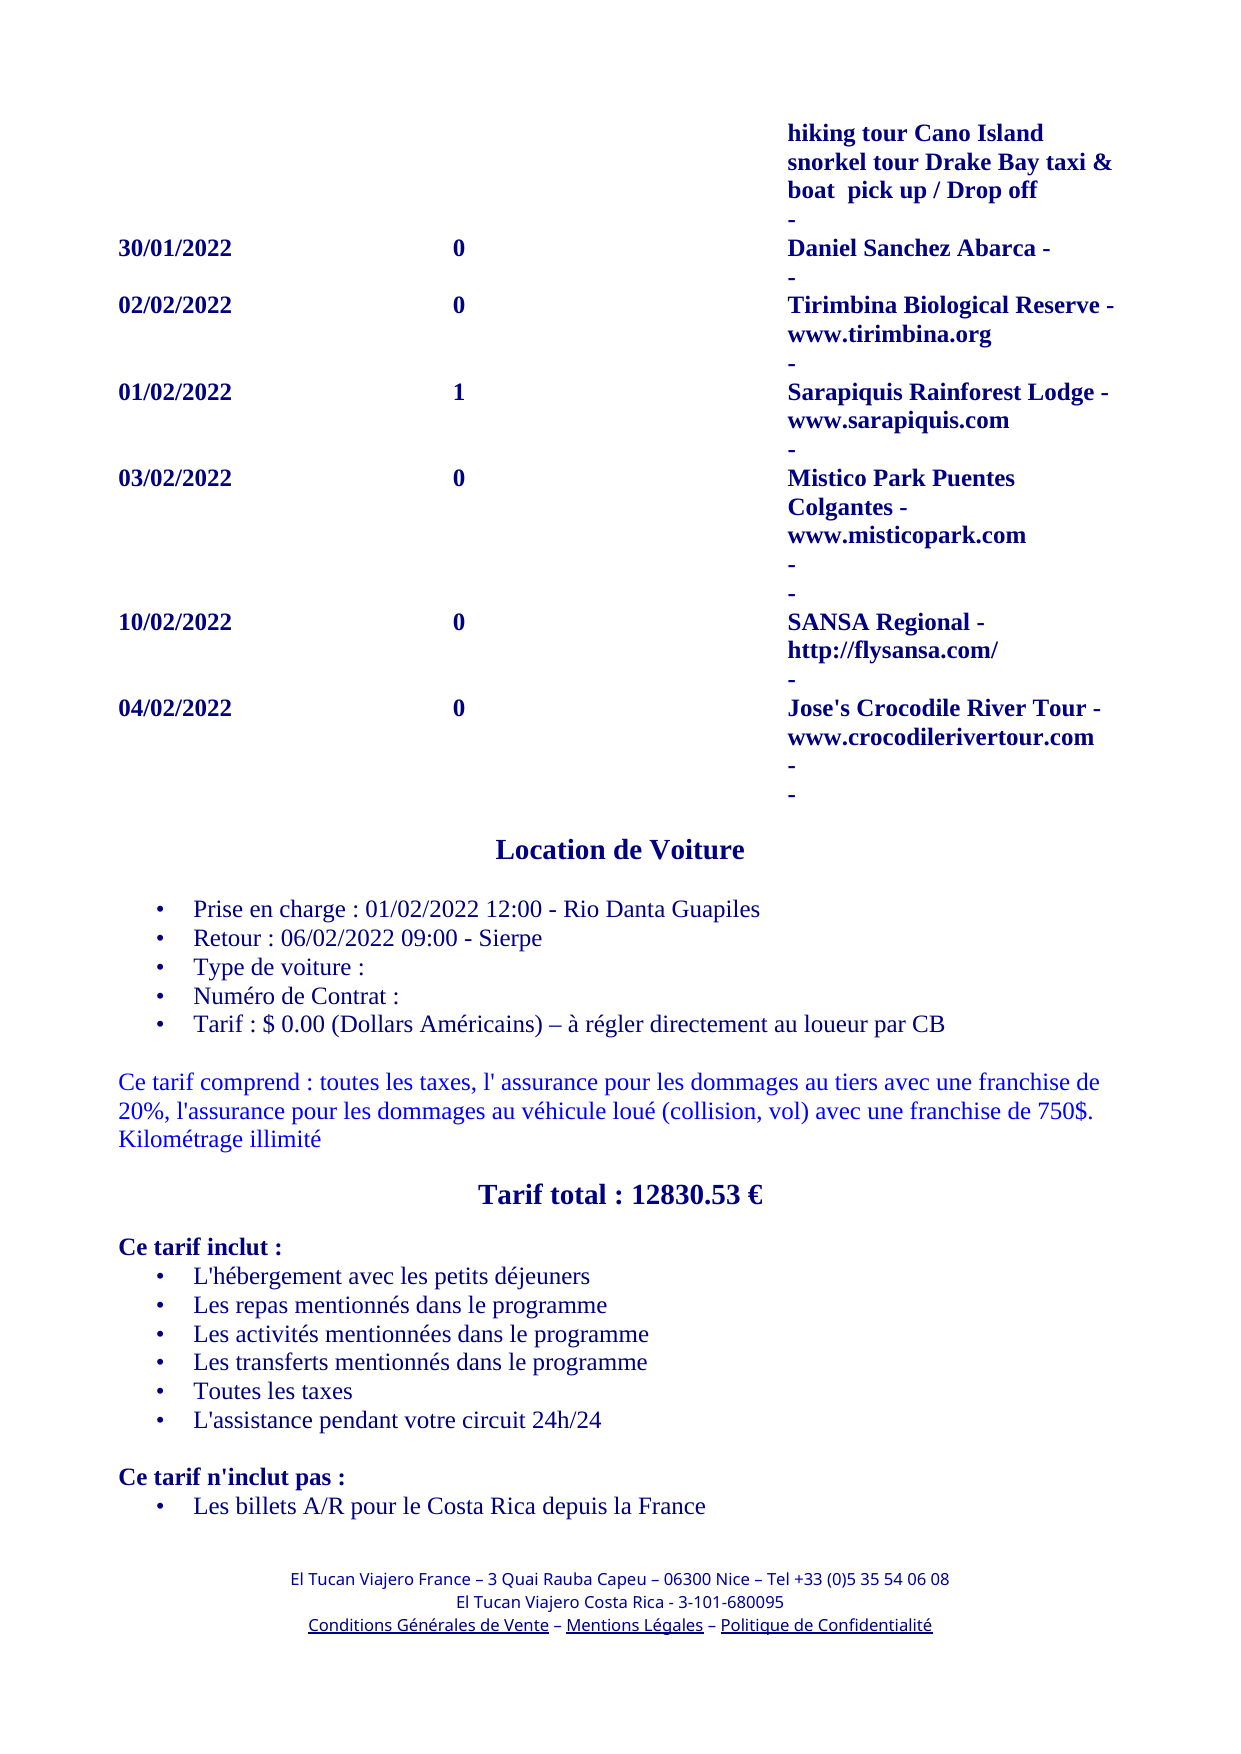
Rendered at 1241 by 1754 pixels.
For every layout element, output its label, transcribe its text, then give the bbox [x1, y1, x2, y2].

table_cell 02/02/2022 [118, 291, 453, 377]
table_cell 04/02/2022 [118, 693, 453, 808]
table_cell Daniel Sanchez Abarca - - [788, 233, 1122, 291]
table_cell Sarapiquis Rainforest Lodge - www.sarapiquis.com - [788, 377, 1122, 463]
list Toutes les taxes [156, 1376, 1122, 1405]
list Tarif : $ 0.00 (Dollars Américains) – à régler directement au loueur par CB [156, 1009, 1122, 1038]
table_cell [118, 118, 453, 233]
table_cell 0 [453, 463, 787, 607]
list Les repas mentionnés dans le programme [156, 1290, 1122, 1319]
text Tarif total : 12830.53 € [118, 1177, 1122, 1211]
table_cell 30/01/2022 [118, 233, 453, 291]
list Prise en charge : 01/02/2022 12:00 - Rio Danta Guapiles [156, 894, 1122, 923]
text Ce tarif n'inclut pas : [118, 1462, 1122, 1491]
list Les activités mentionnées dans le programme [156, 1319, 1122, 1347]
list Retour : 06/02/2022 09:00 - Sierpe [156, 923, 1122, 952]
text Ce tarif comprend : toutes les taxes, l' assurance pour les dommages au tiers avec une franchise de 20%, l'assurance pour les dommages au véhicule loué (collision, vol) avec une franchise de 750$. [118, 1067, 1122, 1124]
table_cell [453, 118, 787, 233]
table_cell 0 [453, 693, 787, 808]
table_cell 10/02/2022 [118, 607, 453, 693]
list Type de voiture : [156, 952, 1122, 981]
text Kilométrage illimité [118, 1124, 1122, 1153]
list Les transferts mentionnés dans le programme [156, 1347, 1122, 1376]
table_cell Mistico Park Puentes Colgantes - www.misticopark.com - - [788, 463, 1122, 607]
text Ce tarif inclut : [118, 1232, 1122, 1261]
table_cell 0 [453, 291, 787, 377]
table_cell 03/02/2022 [118, 463, 453, 607]
table_cell 0 [453, 233, 787, 291]
text Location de Voiture [118, 832, 1122, 866]
table_cell SANSA Regional - http://flysansa.com/ - [788, 607, 1122, 693]
list L'hébergement avec les petits déjeuners [156, 1261, 1122, 1290]
table_cell hiking tour Cano Island snorkel tour Drake Bay taxi & boat pick up / Drop off - [788, 118, 1122, 233]
table_cell Tirimbina Biological Reserve - www.tirimbina.org - [788, 291, 1122, 377]
list Les billets A/R pour le Costa Rica depuis la France [156, 1491, 1122, 1520]
table_cell 01/02/2022 [118, 377, 453, 463]
list Numéro de Contrat : [156, 981, 1122, 1009]
list L'assistance pendant votre circuit 24h/24 [156, 1405, 1122, 1434]
table_cell 0 [453, 607, 787, 693]
table_cell Jose's Crocodile River Tour - www.crocodilerivertour.com - - [788, 693, 1122, 808]
table_cell 1 [453, 377, 787, 463]
